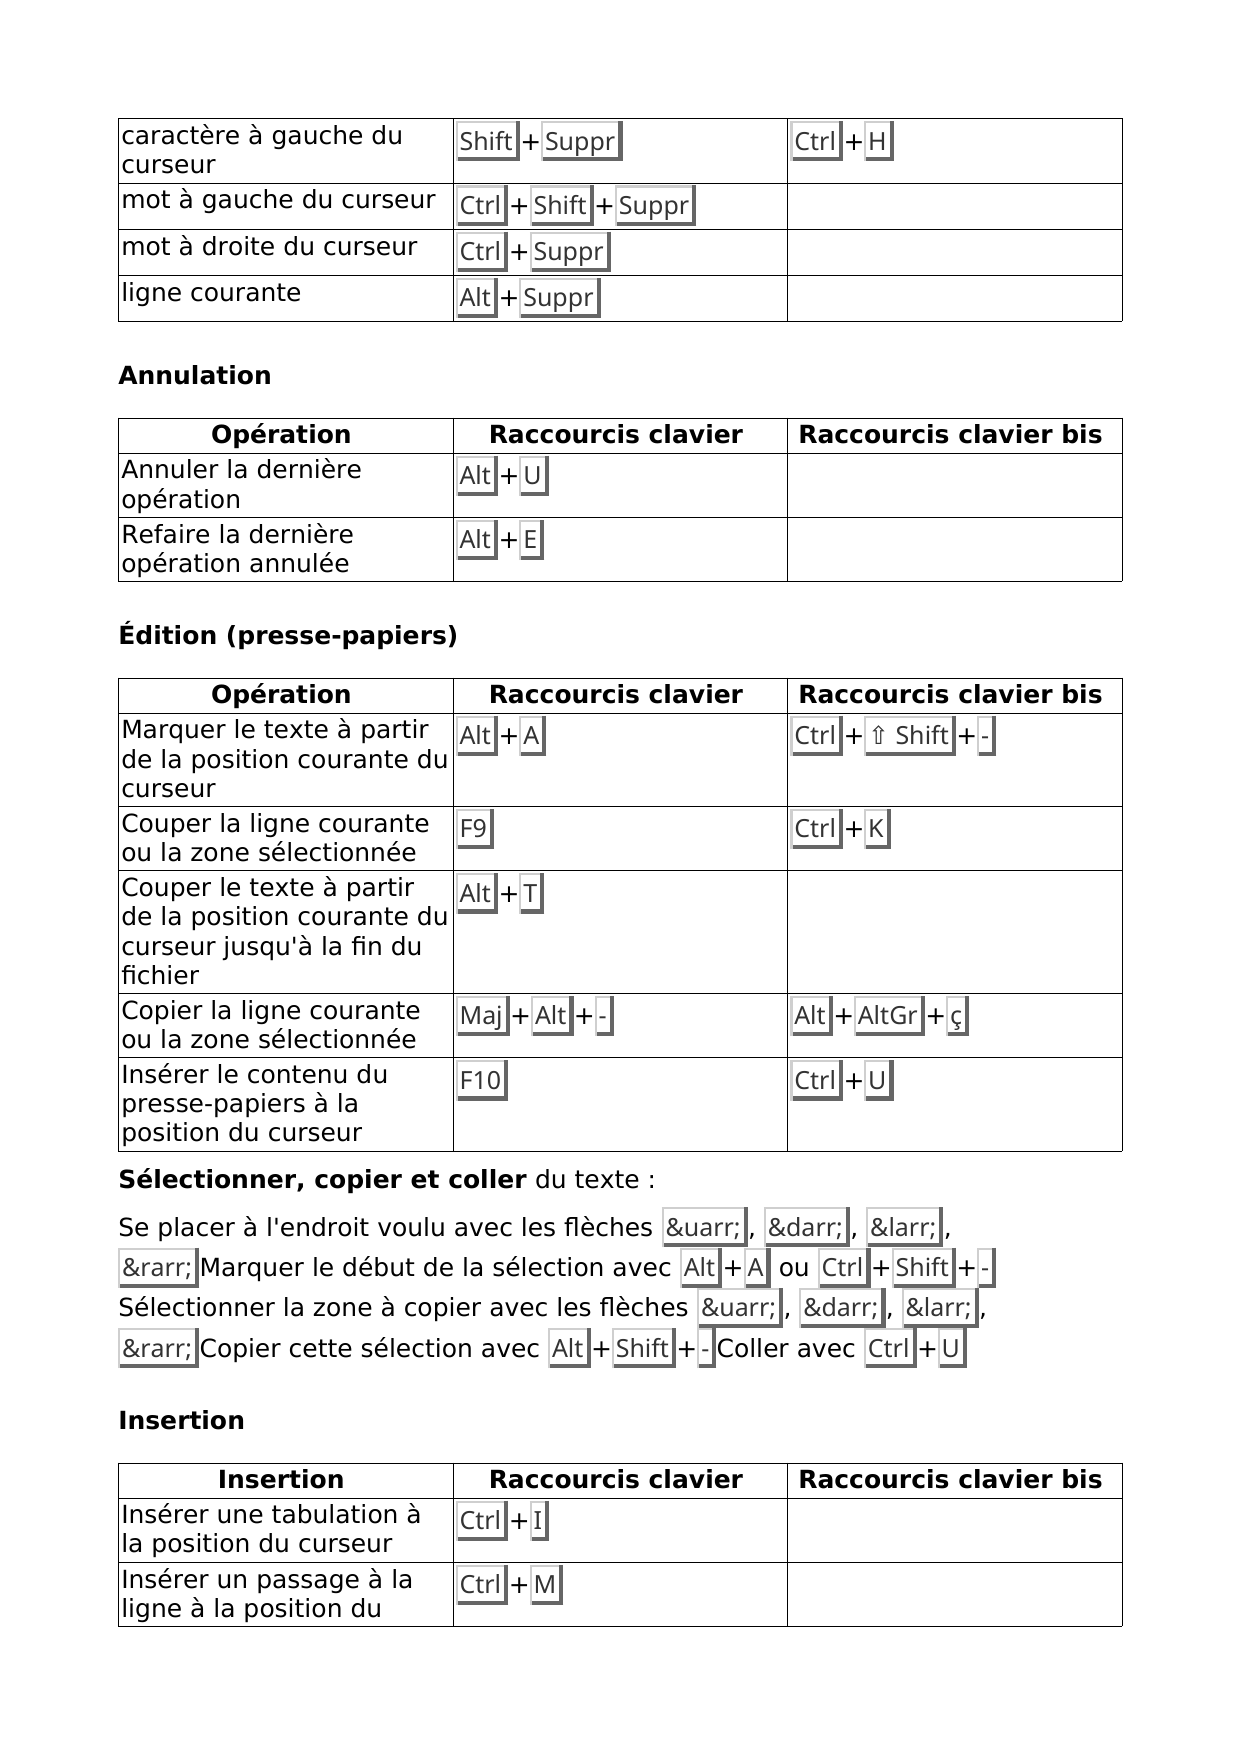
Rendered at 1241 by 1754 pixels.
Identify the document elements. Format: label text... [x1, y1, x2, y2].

table_cell [788, 1563, 1122, 1626]
table_cell Alt+A [454, 714, 787, 806]
table_cell Ctrl+Shift+Suppr [454, 184, 787, 229]
table_cell Ctrl+I [454, 1499, 787, 1562]
table_cell caractère à gauche du curseur [119, 119, 453, 182]
table_cell Annuler la dernière opération [119, 454, 453, 517]
table_cell Insérer le contenu du presse-papiers à la position du curseur [119, 1058, 453, 1151]
table_cell [788, 454, 1122, 517]
table_cell mot à gauche du curseur [119, 184, 453, 229]
table_cell Alt+U [454, 454, 787, 517]
table_cell F9 [454, 807, 787, 870]
table_cell [788, 276, 1122, 321]
table_header Raccourcis clavier bis [788, 1464, 1122, 1497]
table_cell Shift+Suppr [454, 119, 787, 182]
table_cell Alt+E [454, 518, 787, 581]
table_header Raccourcis clavier [454, 1464, 787, 1497]
text Se placer à l'endroit voulu avec les flèches &uarr;, &darr;, &larr;, &rarr;Marquer le début de la sélection avec Alt+A ou Ctrl+Shift+-Sélectionner la zone à copier avec les flèches &uarr;, &darr;, &larr;, &rarr;Copier cette sélection avec Alt+Shift+-Coller avec Ctrl+U [118, 1207, 721, 1368]
table_cell mot à droite du curseur [119, 230, 453, 275]
subtitle Édition (presse-papiers) [118, 621, 1122, 650]
table_cell Ctrl+M [454, 1563, 787, 1626]
table_cell [788, 1499, 1122, 1562]
table_header Opération [119, 679, 453, 713]
table_header Raccourcis clavier [454, 679, 787, 713]
subtitle Insertion [118, 1406, 1122, 1435]
table_cell Couper la ligne courante ou la zone sélectionnée [119, 807, 453, 870]
table_header Raccourcis clavier bis [788, 419, 1122, 453]
table_cell Alt+Suppr [454, 276, 787, 321]
table_cell Ctrl+H [788, 119, 1122, 182]
table_cell [788, 230, 1122, 275]
table_cell Insérer un passage à la ligne à la position du [119, 1563, 453, 1626]
table_cell ligne courante [119, 276, 453, 321]
table_cell [788, 184, 1122, 229]
table_cell Ctrl+K [788, 807, 1122, 870]
table_cell [788, 871, 1122, 993]
table_header Opération [119, 419, 453, 453]
table_header Insertion [119, 1464, 453, 1497]
text Se placer à l'endroit voulu avec les flèches &uarr;, &darr;, &larr;, &rarr;Marquer le début de la sélection avec Alt+A ou Ctrl+Shift+-Sélectionner la zone à copier avec les flèches &uarr;, &darr;, &larr;, &rarr;Copier cette sélection avec Alt+Shift+-Coller avec Ctrl+U [871, 1207, 1122, 1368]
table_cell Insérer une tabulation à la position du curseur [119, 1499, 453, 1562]
table_header Raccourcis clavier bis [788, 679, 1122, 713]
table_cell Ctrl+⇧ Shift+- [788, 714, 1122, 806]
table_cell Alt+T [454, 871, 787, 993]
subtitle Annulation [118, 361, 1122, 390]
table_cell F10 [454, 1058, 787, 1151]
table_cell Ctrl+U [788, 1058, 1122, 1151]
table_cell Marquer le texte à partir de la position courante du curseur [119, 714, 453, 806]
table_header Raccourcis clavier [454, 419, 787, 453]
text Se placer à l'endroit voulu avec les flèches &uarr;, &darr;, &larr;, &rarr;Marquer le début de la sélection avec Alt+A ou Ctrl+Shift+-Sélectionner la zone à copier avec les flèches &uarr;, &darr;, &larr;, &rarr;Copier cette sélection avec Alt+Shift+-Coller avec Ctrl+U [716, 1207, 866, 1368]
text Sélectionner, copier et coller du texte : [118, 1166, 1122, 1195]
table_cell Alt+AltGr+ç [788, 994, 1122, 1057]
table_cell Ctrl+Suppr [454, 230, 787, 275]
table_cell [788, 518, 1122, 581]
table_cell Copier la ligne courante ou la zone sélectionnée [119, 994, 453, 1057]
table_cell Refaire la dernière opération annulée [119, 518, 453, 581]
table_cell Couper le texte à partir de la position courante du curseur jusqu'à la fin du fichier [119, 871, 453, 993]
table_cell Maj+Alt+- [454, 994, 787, 1057]
